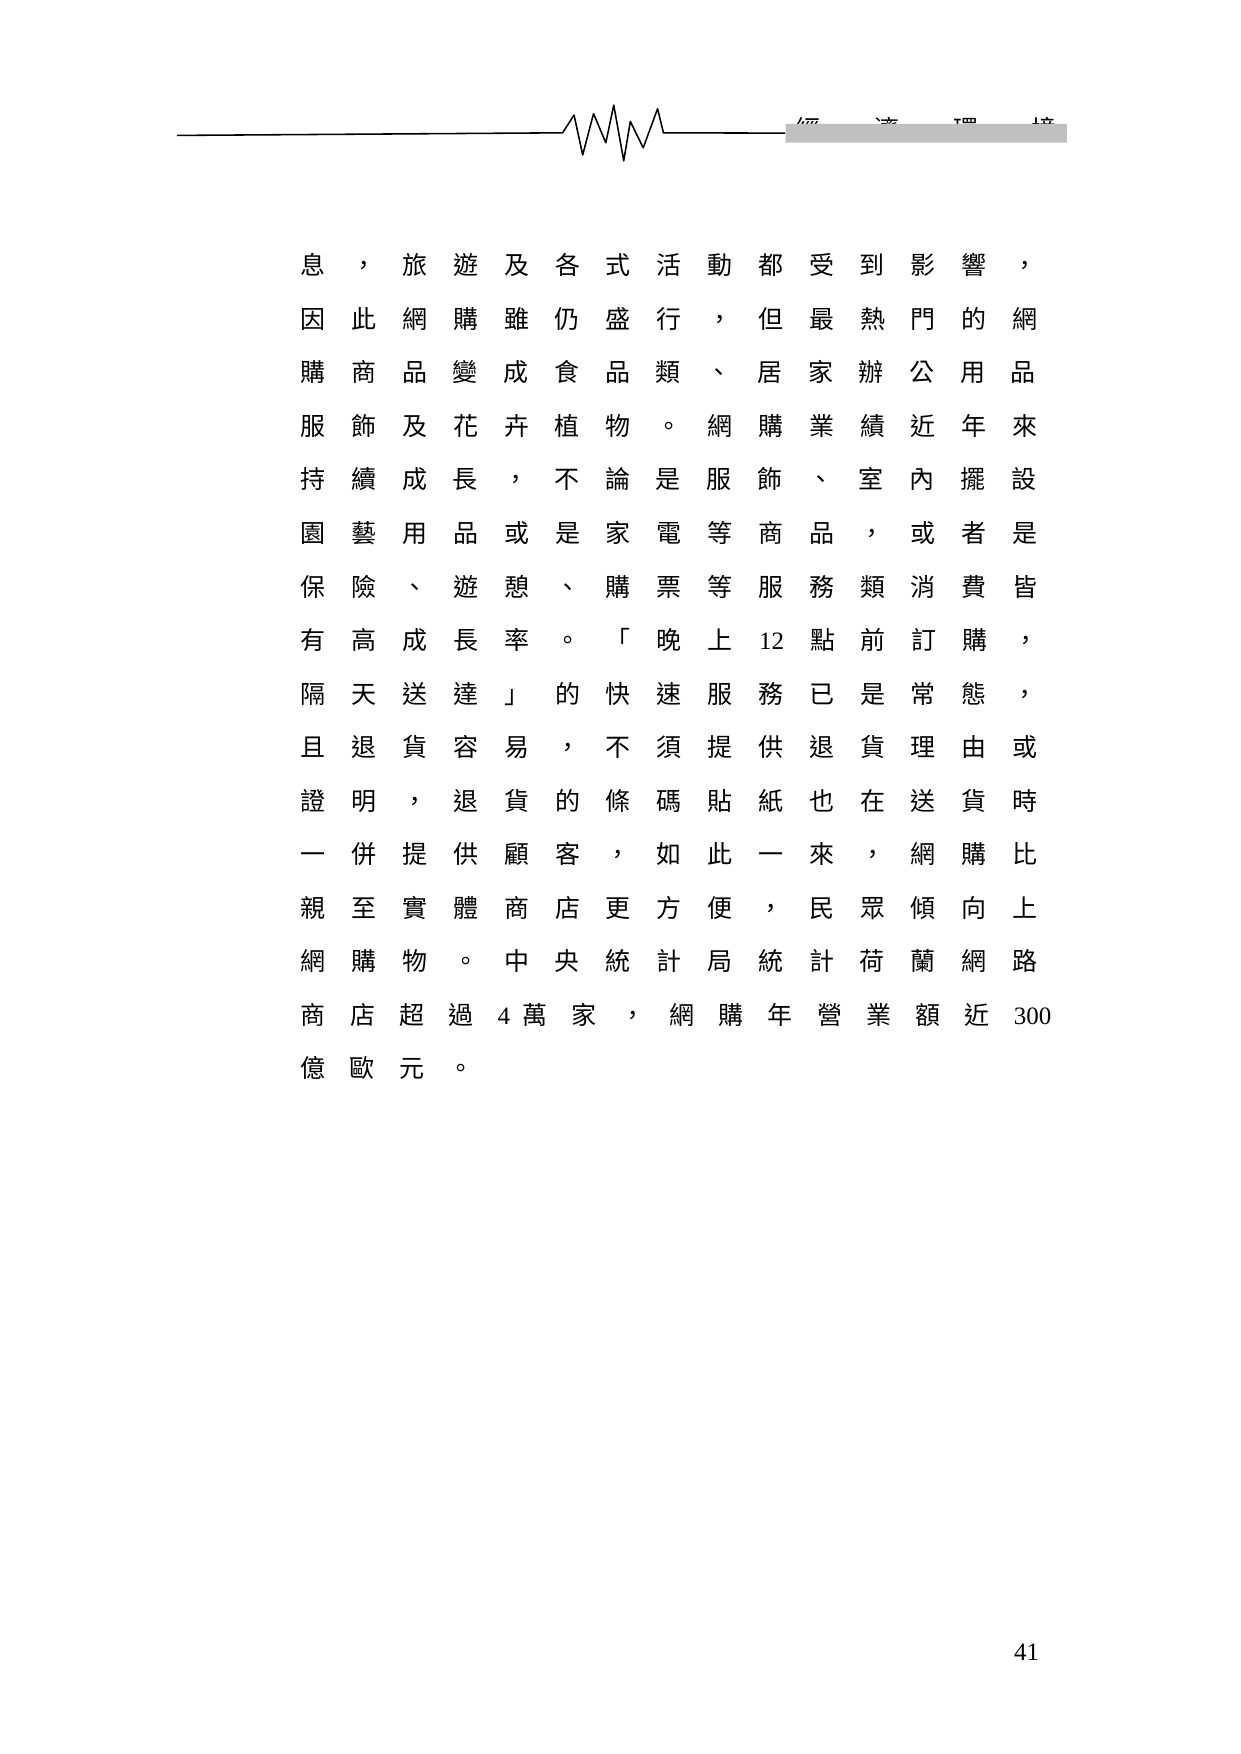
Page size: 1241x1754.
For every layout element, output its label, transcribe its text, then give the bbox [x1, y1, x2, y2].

text 原本在荷蘭網購最普遍的商品是服飾類與運動用品，其次為旅遊行程與活動入場券，以及居家用品。2020年起發生「嚴重特殊傳染性肺炎」（COVID-19）疫情至2022年仍未平息，旅遊及各式活動都受到影響，因此網購雖仍盛行，但最熱門的網購商品變成食品類、居家辦公用品、服飾及花卉植物。網購業績近年來持續成長，不論是服飾、室內擺設、園藝用品或是家電等商品，或者是保險、遊憩、購票等服務類消費皆有高成長率。「晚上12點前訂購，隔天送達」的快速服務已是常態，且退貨容易，不須提供退貨理由或證明，退貨的條碼貼紙也在送貨時一併提供顧客，如此一來，網購比親至實體商店更方便，民眾傾向上網購物。中央統計局統計荷蘭網路商店超過4萬家，網購年營業額近300億歐元。 [276, 237, 1063, 1094]
